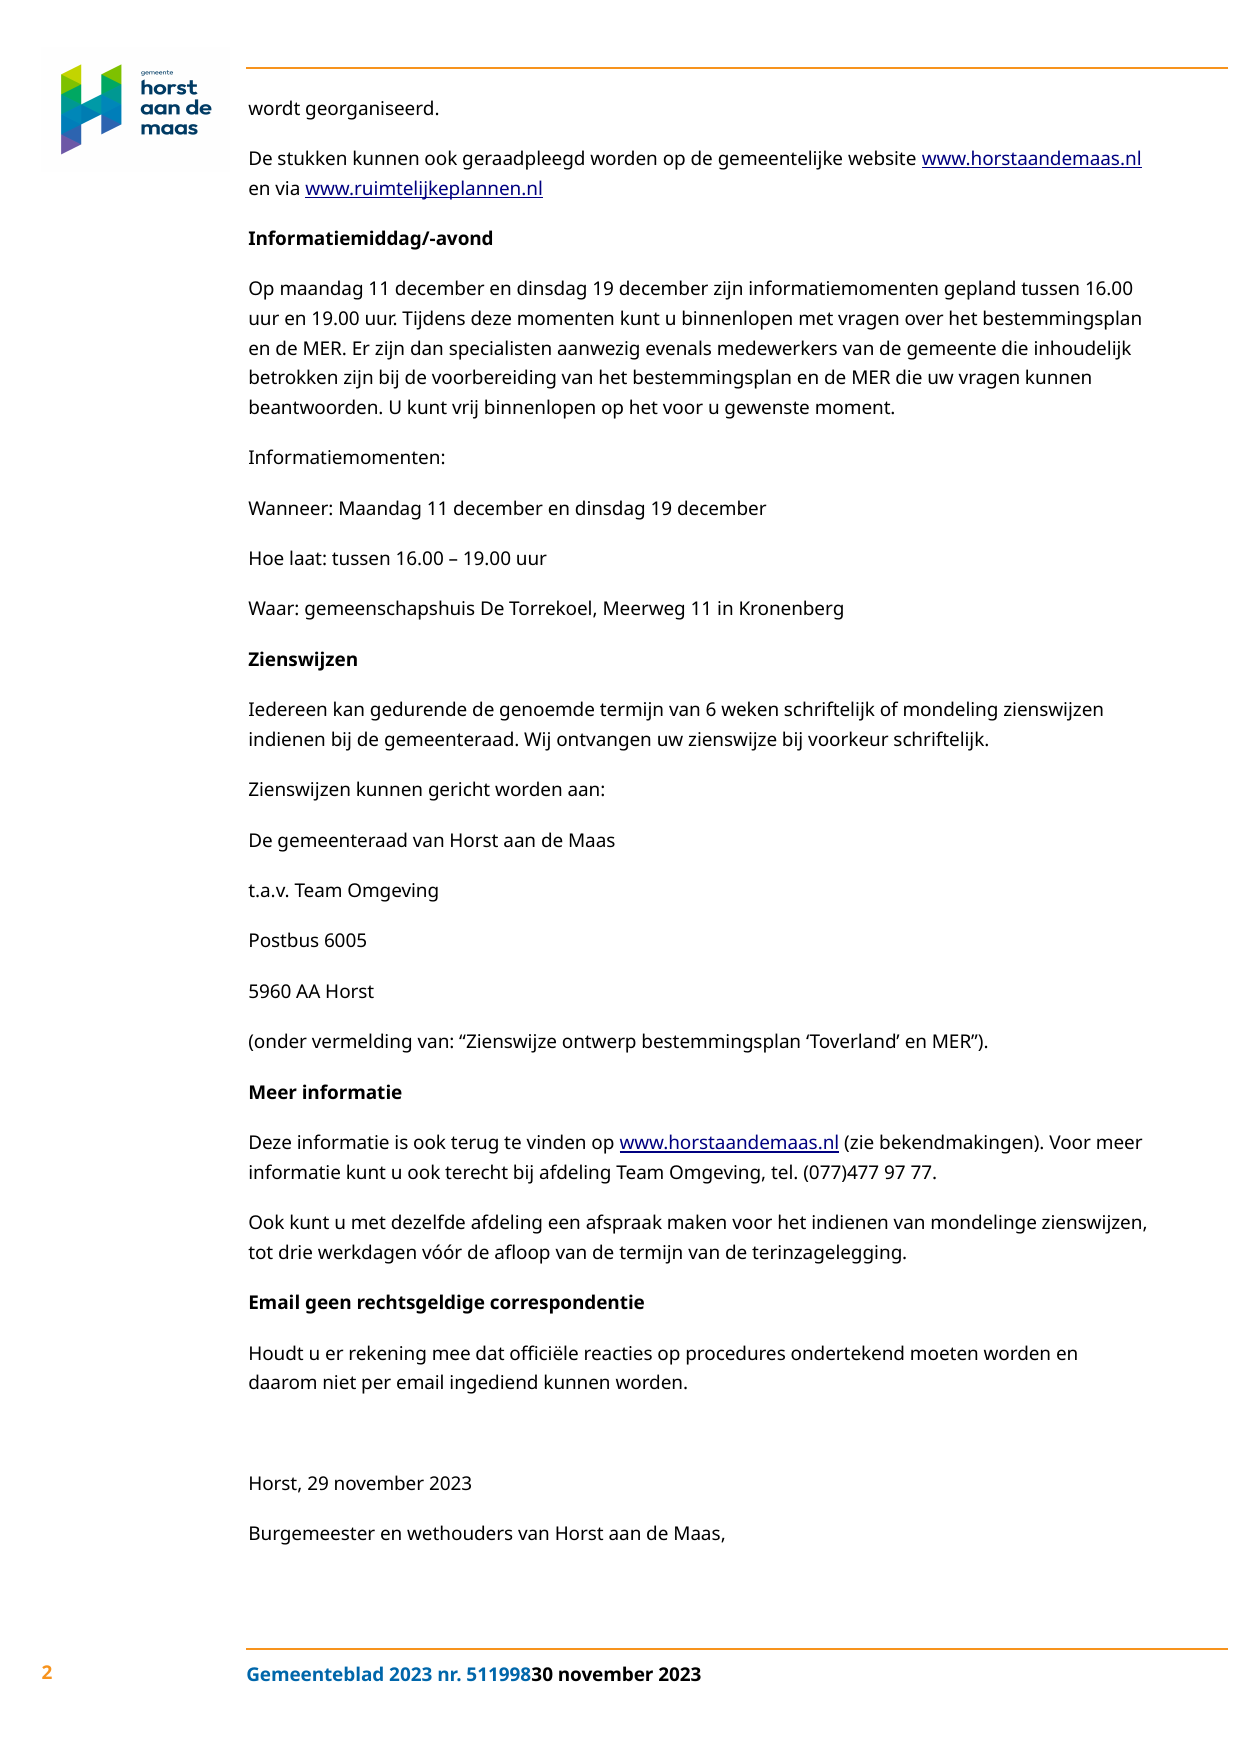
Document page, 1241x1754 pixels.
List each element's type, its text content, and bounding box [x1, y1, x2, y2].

text 5960 AA Horst [248, 978, 1152, 1004]
text Horst, 29 november 2023 [248, 1470, 1152, 1496]
text Zienswijzen [248, 646, 1152, 672]
picture [41, 47, 231, 172]
text Ook kunt u met dezelfde afdeling een afspraak maken voor het indienen van mondelinge zienswijzen, tot drie werkdagen vóór de afloop van de termijn van de terinzagelegging. [248, 1209, 1152, 1265]
text Burgemeester en wethouders van Horst aan de Maas, [248, 1521, 1152, 1546]
text De stukken kunnen ook geraadpleegd worden op de gemeentelijke website www.horstaandemaas.nl en via www.ruimtelijkeplannen.nl [248, 145, 1152, 201]
text Op maandag 11 december en dinsdag 19 december zijn informatiemomenten gepland tussen 16.00 uur en 19.00 uur. Tijdens deze momenten kunt u binnenlopen met vragen over het bestemmingsplan en de MER. Er zijn dan specialisten aanwezig evenals medewerkers van de gemeente die inhoudelijk betrokken zijn bij de voorbereiding van het bestemmingsplan en de MER die uw vragen kunnen beantwoorden. U kunt vrij binnenlopen op het voor u gewenste moment. [248, 276, 1152, 420]
text De gemeenteraad van Horst aan de Maas [248, 827, 1152, 853]
text Hoe laat: tussen 16.00 – 19.00 uur [248, 545, 1152, 571]
text Zienswijzen kunnen gericht worden aan: [248, 776, 1152, 802]
text Postbus 6005 [248, 928, 1152, 953]
text Houdt u er rekening mee dat officiële reacties op procedures ondertekend moeten worden en daarom niet per email ingediend kunnen worden. [248, 1340, 1152, 1395]
text Informatiemomenten: [248, 444, 1152, 470]
text wordt georganiseerd. [248, 95, 1152, 121]
text Iedereen kan gedurende de genoemde termijn van 6 weken schriftelijk of mondeling zienswijzen indienen bij de gemeenteraad. Wij ontvangen uw zienswijze bij voorkeur schriftelijk. [248, 696, 1152, 752]
text Waar: gemeenschapshuis De Torrekoel, Meerweg 11 in Kronenberg [248, 596, 1152, 621]
text Meer informatie [248, 1079, 1152, 1105]
text Email geen rechtsgeldige correspondentie [248, 1289, 1152, 1315]
text t.a.v. Team Omgeving [248, 877, 1152, 903]
text Deze informatie is ook terug te vinden op www.horstaandemaas.nl (zie bekendmakingen). Voor meer informatie kunt u ook terecht bij afdeling Team Omgeving, tel. (077)477 97 77. [248, 1129, 1152, 1185]
text Wanneer: Maandag 11 december en dinsdag 19 december [248, 495, 1152, 521]
text Informatiemiddag/-avond [248, 225, 1152, 251]
text (onder vermelding van: “Zienswijze ontwerp bestemmingsplan ‘Toverland’ en MER”). [248, 1028, 1152, 1054]
